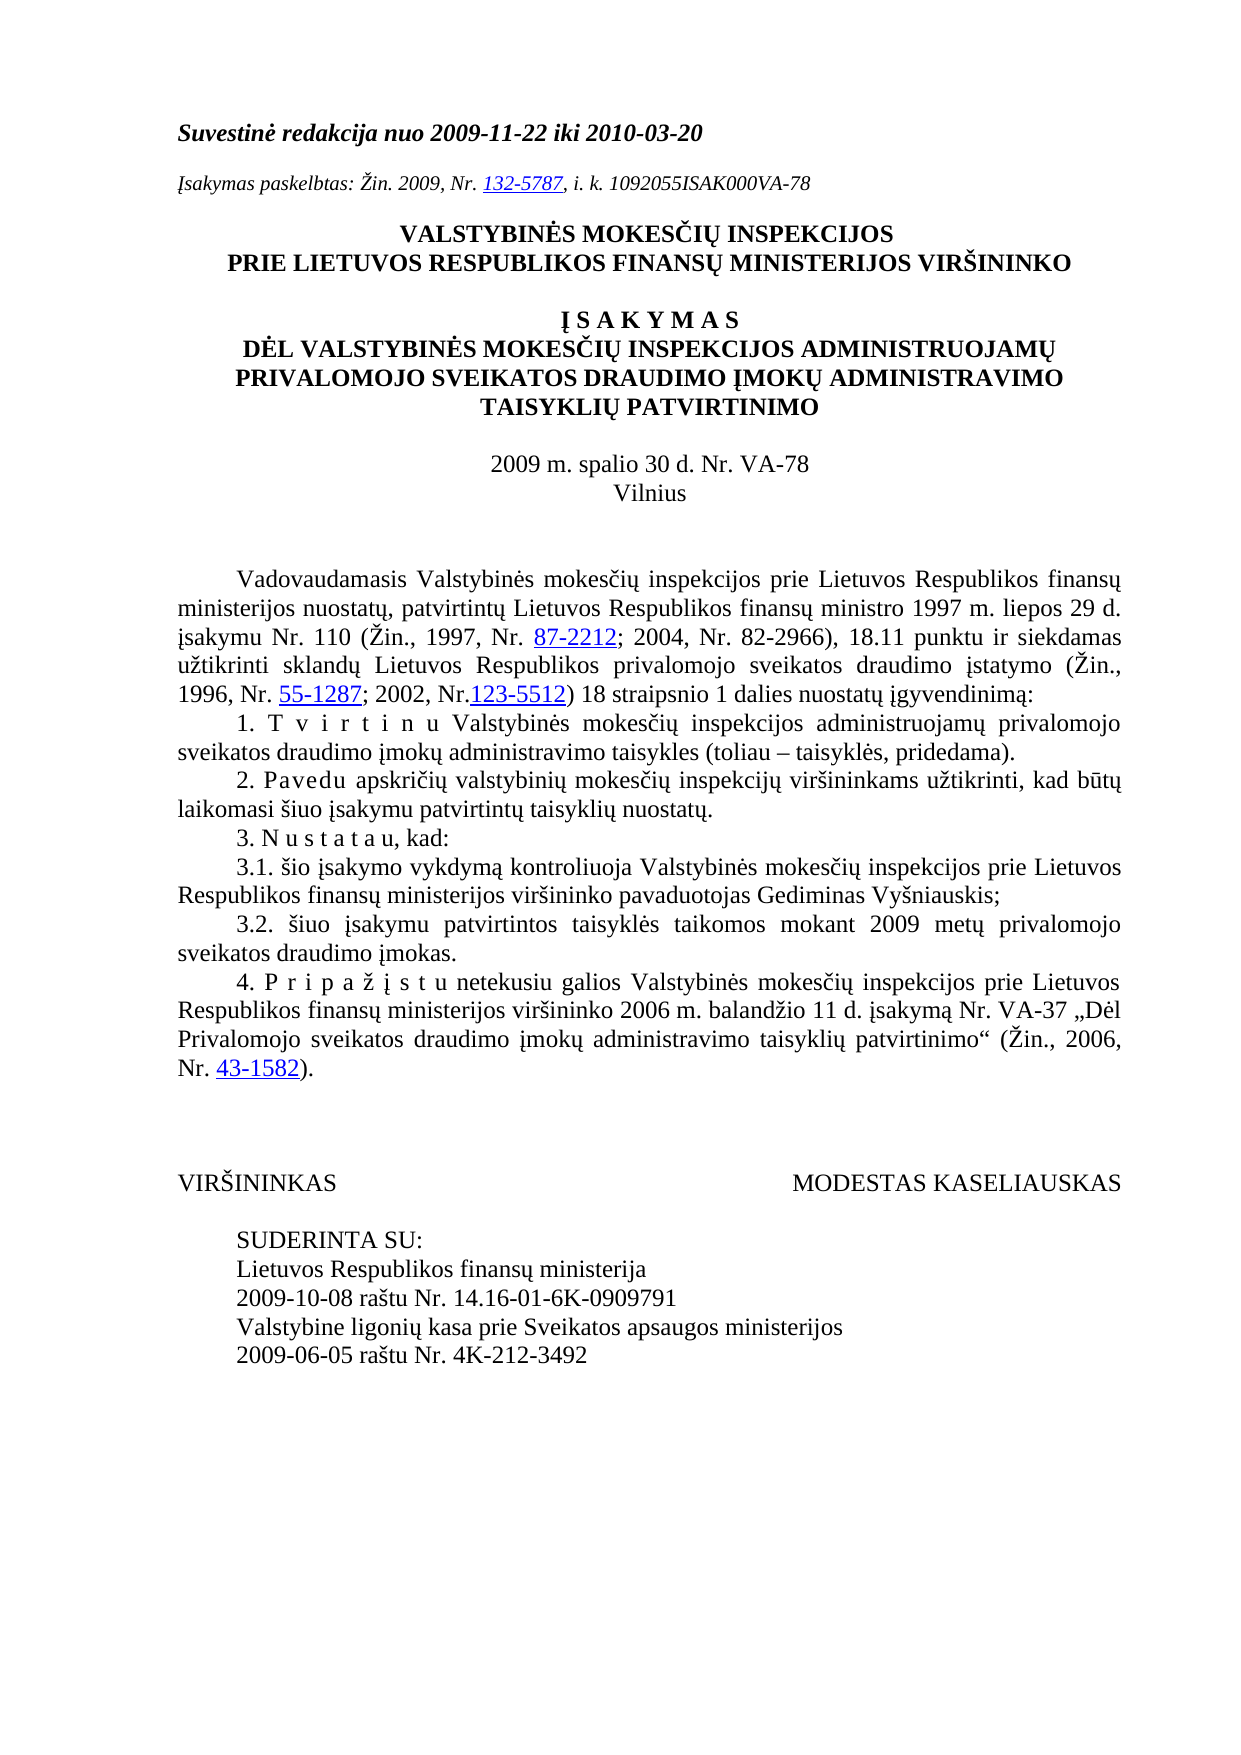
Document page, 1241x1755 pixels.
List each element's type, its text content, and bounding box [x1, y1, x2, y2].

text 1. T v i r t i n u Valstybinės mokesčių inspekcijos administruojamų privalomojo sveikatos draudimo įmokų administravimo taisykles (toliau – taisyklės, pridedama). [177, 708, 1122, 765]
text VALSTYBINĖS MOKESČIŲ INSPEKCIJOS [177, 219, 1122, 248]
text 2009 m. spalio 30 d. Nr. VA-78 [177, 449, 1122, 478]
text 3.2. šiuo įsakymu patvirtintos taisyklės taikomos mokant 2009 metų privalomojo sveikatos draudimo įmokas. [177, 909, 1122, 967]
text Įsakymas paskelbtas: Žin. 2009, Nr. 132-5787, i. k. 1092055ISAK000VA-78 [177, 171, 1122, 195]
text 4. P r i p a ž į s t u netekusiu galios Valstybinės mokesčių inspekcijos prie Lietuvos Respublikos finansų ministerijos viršininko 2006 m. balandžio 11 d. įsakymą Nr. VA-37 „Dėl Privalomojo sveikatos draudimo įmokų administravimo taisyklių patvirtinimo“ (Žin., 2006, Nr. 43-1582). [177, 967, 1122, 1082]
text Lietuvos Respublikos finansų ministerija [177, 1254, 1122, 1283]
text Suvestinė redakcija nuo 2009-11-22 iki 2010-03-20 [177, 118, 1122, 147]
text 3. N u s t a t a u, kad: [177, 823, 1122, 852]
text Vilnius [177, 478, 1122, 507]
text Dėl VALSTYBINĖS MOKESČIŲ INSPEKCIJOS ADMINISTRUOJAMŲ privalomojo sveikatos draudimo įmokų administravimo taisyklių patvirtinimo [177, 334, 1122, 420]
text Valstybine ligonių kasa prie Sveikatos apsaugos ministerijos [177, 1312, 1122, 1340]
text 3.1. šio įsakymo vykdymą kontroliuoja Valstybinės mokesčių inspekcijos prie Lietuvos Respublikos finansų ministerijos viršininko pavaduotojas Gediminas Vyšniauskis; [177, 852, 1122, 909]
text 2009-10-08 raštu Nr. 14.16-01-6K-0909791 [177, 1283, 1122, 1312]
text Vadovaudamasis Valstybinės mokesčių inspekcijos prie Lietuvos Respublikos finansų ministerijos nuostatų, patvirtintų Lietuvos Respublikos finansų ministro 1997 m. liepos 29 d. įsakymu Nr. 110 (Žin., 1997, Nr. 87-2212; 2004, Nr. 82-2966), 18.11 punktu ir siekdamas užtikrinti sklandų Lietuvos Respublikos privalomojo sveikatos draudimo įstatymo (Žin., 1996, Nr. 55-1287; 2002, Nr.123-5512) 18 straipsnio 1 dalies nuostatų įgyvendinimą: [177, 564, 1122, 708]
text Viršininkas Modestas Kaseliauskas [177, 1168, 1122, 1197]
text 2. Pavedu apskričių valstybinių mokesčių inspekcijų viršininkams užtikrinti, kad būtų laikomasi šiuo įsakymu patvirtintų taisyklių nuostatų. [177, 765, 1122, 823]
text 2009-06-05 raštu Nr. 4K-212-3492 [177, 1340, 1122, 1369]
text Suderinta su: [177, 1225, 1122, 1254]
text Į S A K Y M A S [177, 305, 1122, 334]
text PRIE LIETUVOS RESPUBLIKOS FINANSŲ MINISTERIJOS VIRŠININKO [177, 248, 1122, 277]
